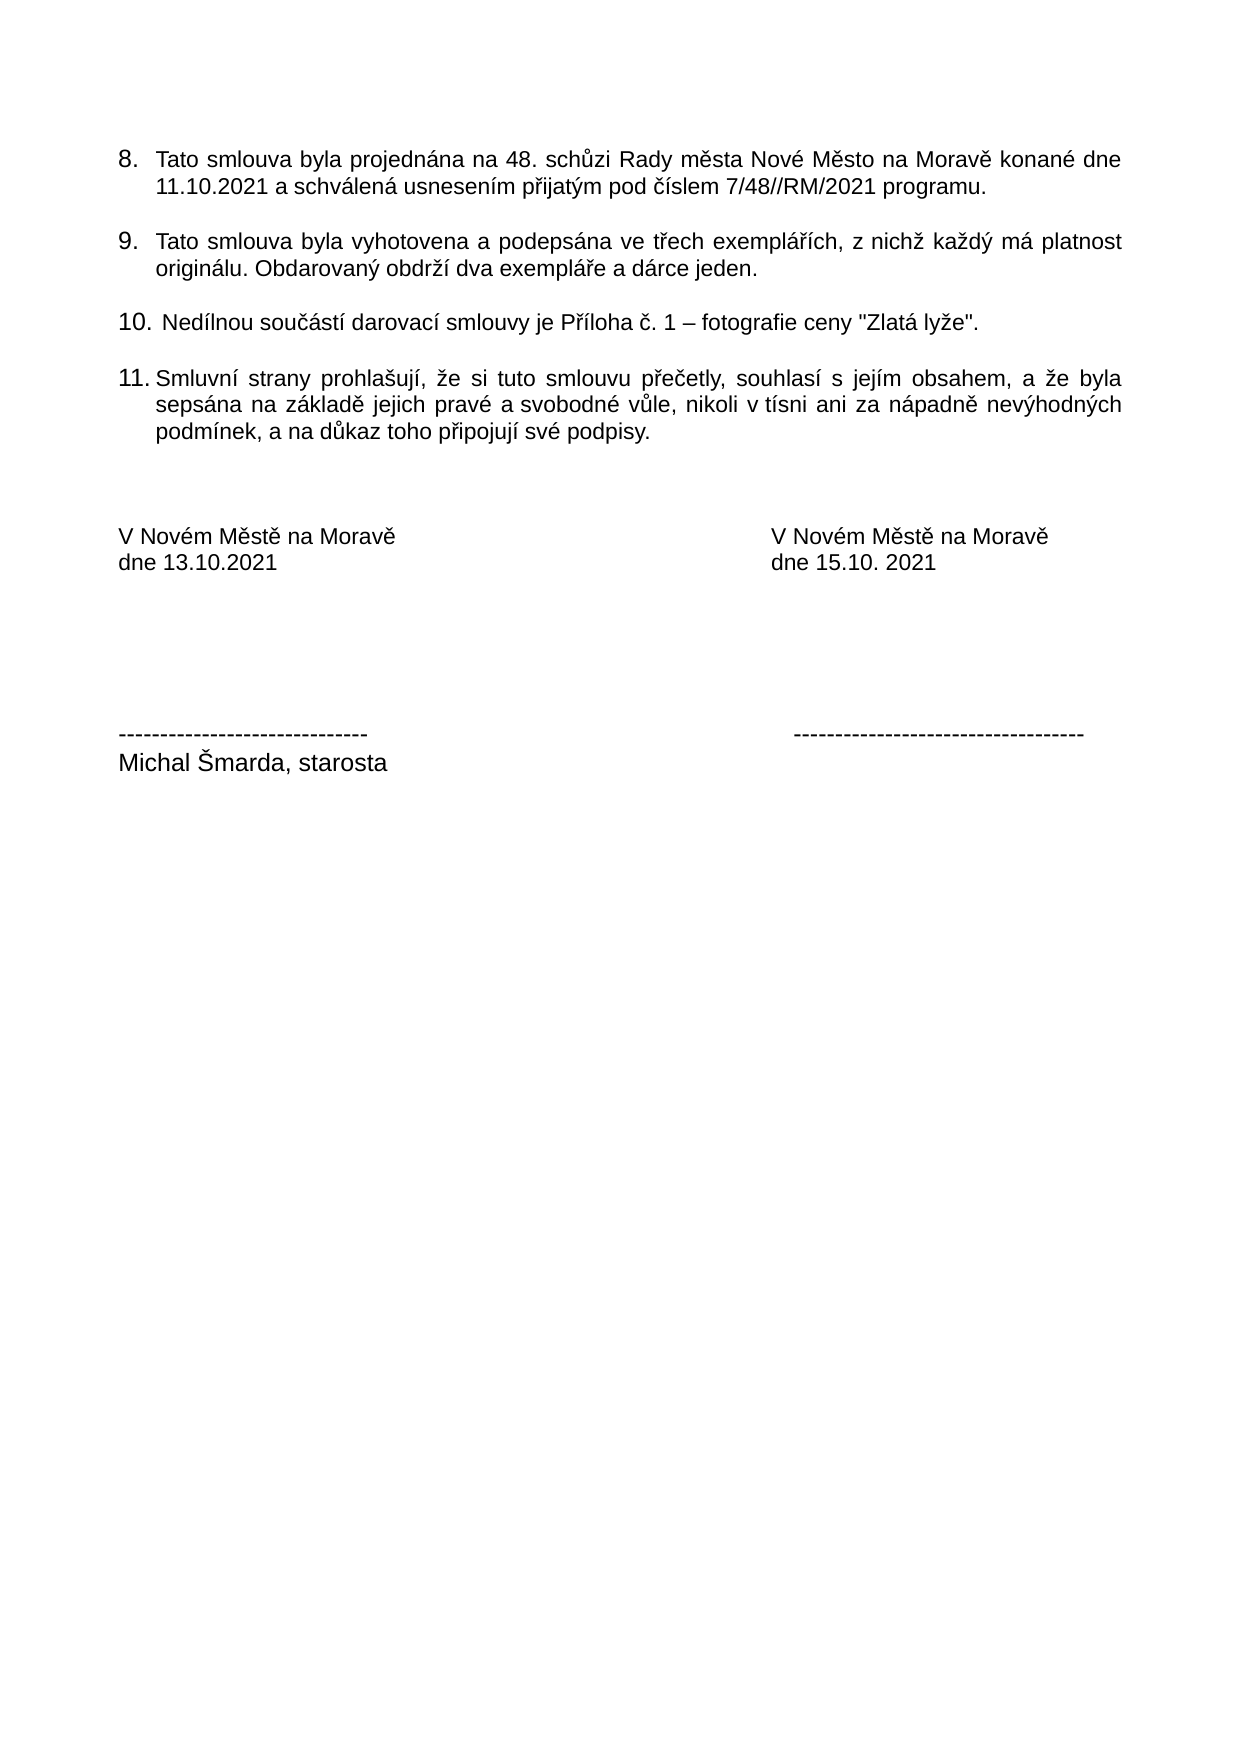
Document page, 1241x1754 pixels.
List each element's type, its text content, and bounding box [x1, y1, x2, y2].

list Nedílnou součástí darovací smlouvy je Příloha č. 1 – fotografie ceny "Zlatá lyže". [118, 307, 1122, 336]
text V Novém Městě na Moravě V Novém Městě na Moravě [118, 523, 1075, 549]
text ------------------------------ ----------------------------------- [118, 719, 1122, 748]
list Tato smlouva byla projednána na 48. schůzi Rady města Nové Město na Moravě konané dne 11.10.2021 a schválená usnesením přijatým pod číslem 7/48//RM/2021 programu. [118, 144, 1122, 199]
list Tato smlouva byla vyhotovena a podepsána ve třech exemplářích, z nichž každý má platnost originálu. Obdarovaný obdrží dva exempláře a dárce jeden. [118, 226, 1122, 281]
list Smluvní strany prohlašují, že si tuto smlouvu přečetly, souhlasí s jejím obsahem, a že byla sepsána na základě jejich pravé a svobodné vůle, nikoli v tísni ani za nápadně nevýhodných podmínek, a na důkaz toho připojují své podpisy. [118, 362, 1122, 444]
text Michal Šmarda, starosta [118, 748, 1122, 777]
text dne 13.10.2021 dne 15.10. 2021 [118, 549, 1075, 576]
